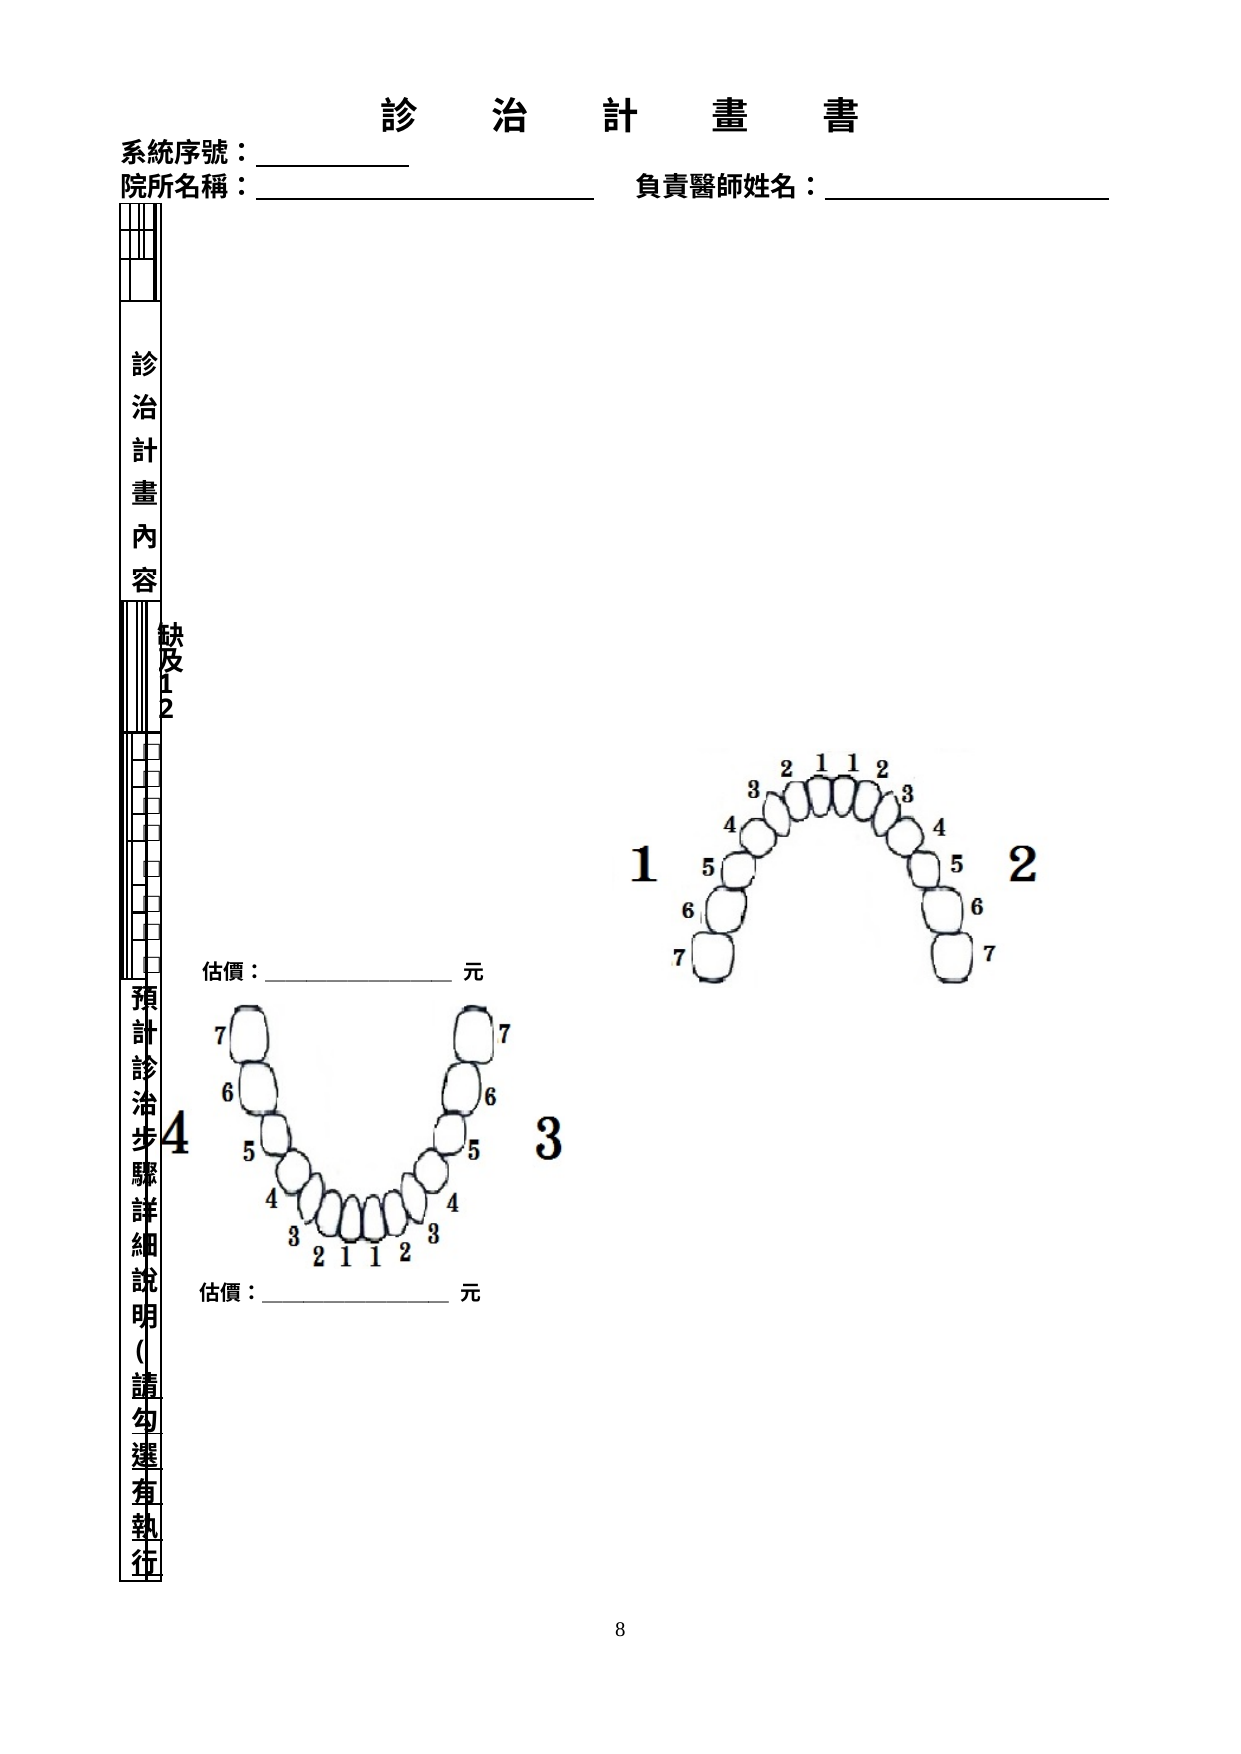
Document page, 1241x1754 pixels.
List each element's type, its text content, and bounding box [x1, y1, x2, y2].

table_cell [148, 1142, 154, 1166]
table_cell □不跨中線3顆(含)以下 [133, 788, 145, 813]
table_cell [148, 1182, 154, 1202]
table_cell [148, 745, 158, 759]
table_cell [185, 1269, 593, 1321]
table_cell 診治計畫內容 [121, 302, 160, 600]
table_cell [148, 1255, 160, 1397]
text 院所名稱： 負責醫師姓名： [120, 169, 1120, 203]
table_cell [148, 734, 160, 995]
table_cell [148, 1399, 160, 1433]
text 系統序號： [120, 136, 1120, 169]
table_cell [131, 260, 153, 300]
table_cell [148, 1005, 154, 1028]
table_cell [148, 1434, 160, 1468]
table_cell [131, 231, 138, 258]
table_cell 身分證字號 [121, 231, 129, 258]
table_cell [148, 799, 158, 813]
table_cell [148, 1505, 160, 1539]
table_cell [145, 231, 153, 258]
table_cell [148, 1414, 153, 1425]
table_cell [148, 826, 158, 840]
table_cell □橫跨中線4顆(含)以下 [133, 734, 145, 758]
table_cell [148, 925, 158, 939]
table_cell [148, 897, 158, 911]
table_cell □橫跨中線4顆(含)以下 [133, 842, 145, 884]
table_cell 預計診治步驟詳細說明(請勾選有執行項目) [121, 980, 145, 1580]
table_header [131, 204, 138, 229]
table_cell [148, 1114, 154, 1128]
table_cell [148, 1217, 154, 1233]
table_cell [148, 1576, 160, 1580]
table_cell [148, 1541, 160, 1574]
table_cell □不跨中線3顆以上，增加＿＿＿顆 [133, 941, 145, 978]
table_cell [148, 1031, 154, 1060]
table_cell [148, 772, 158, 786]
table_cell 缺牙處(含需排牙之殘根)請打X 及假牙繪圖［必填］ 1.殘根請標示 2.有第8顆牙齒請明確畫出或寫出 [148, 602, 160, 731]
table_cell [188, 948, 593, 1000]
table_cell [148, 1075, 154, 1098]
table_cell 地 址 [121, 260, 129, 300]
text 診治計畫書 [120, 103, 1120, 136]
table_cell [148, 958, 158, 972]
table_cell [148, 1470, 160, 1503]
table_cell □不跨中線3顆(含)以下 [133, 914, 145, 938]
table_header [145, 204, 153, 229]
table_cell □上、下兩顎 [128, 602, 136, 731]
table_cell [148, 862, 158, 876]
table_header 患者姓名 [121, 204, 129, 229]
